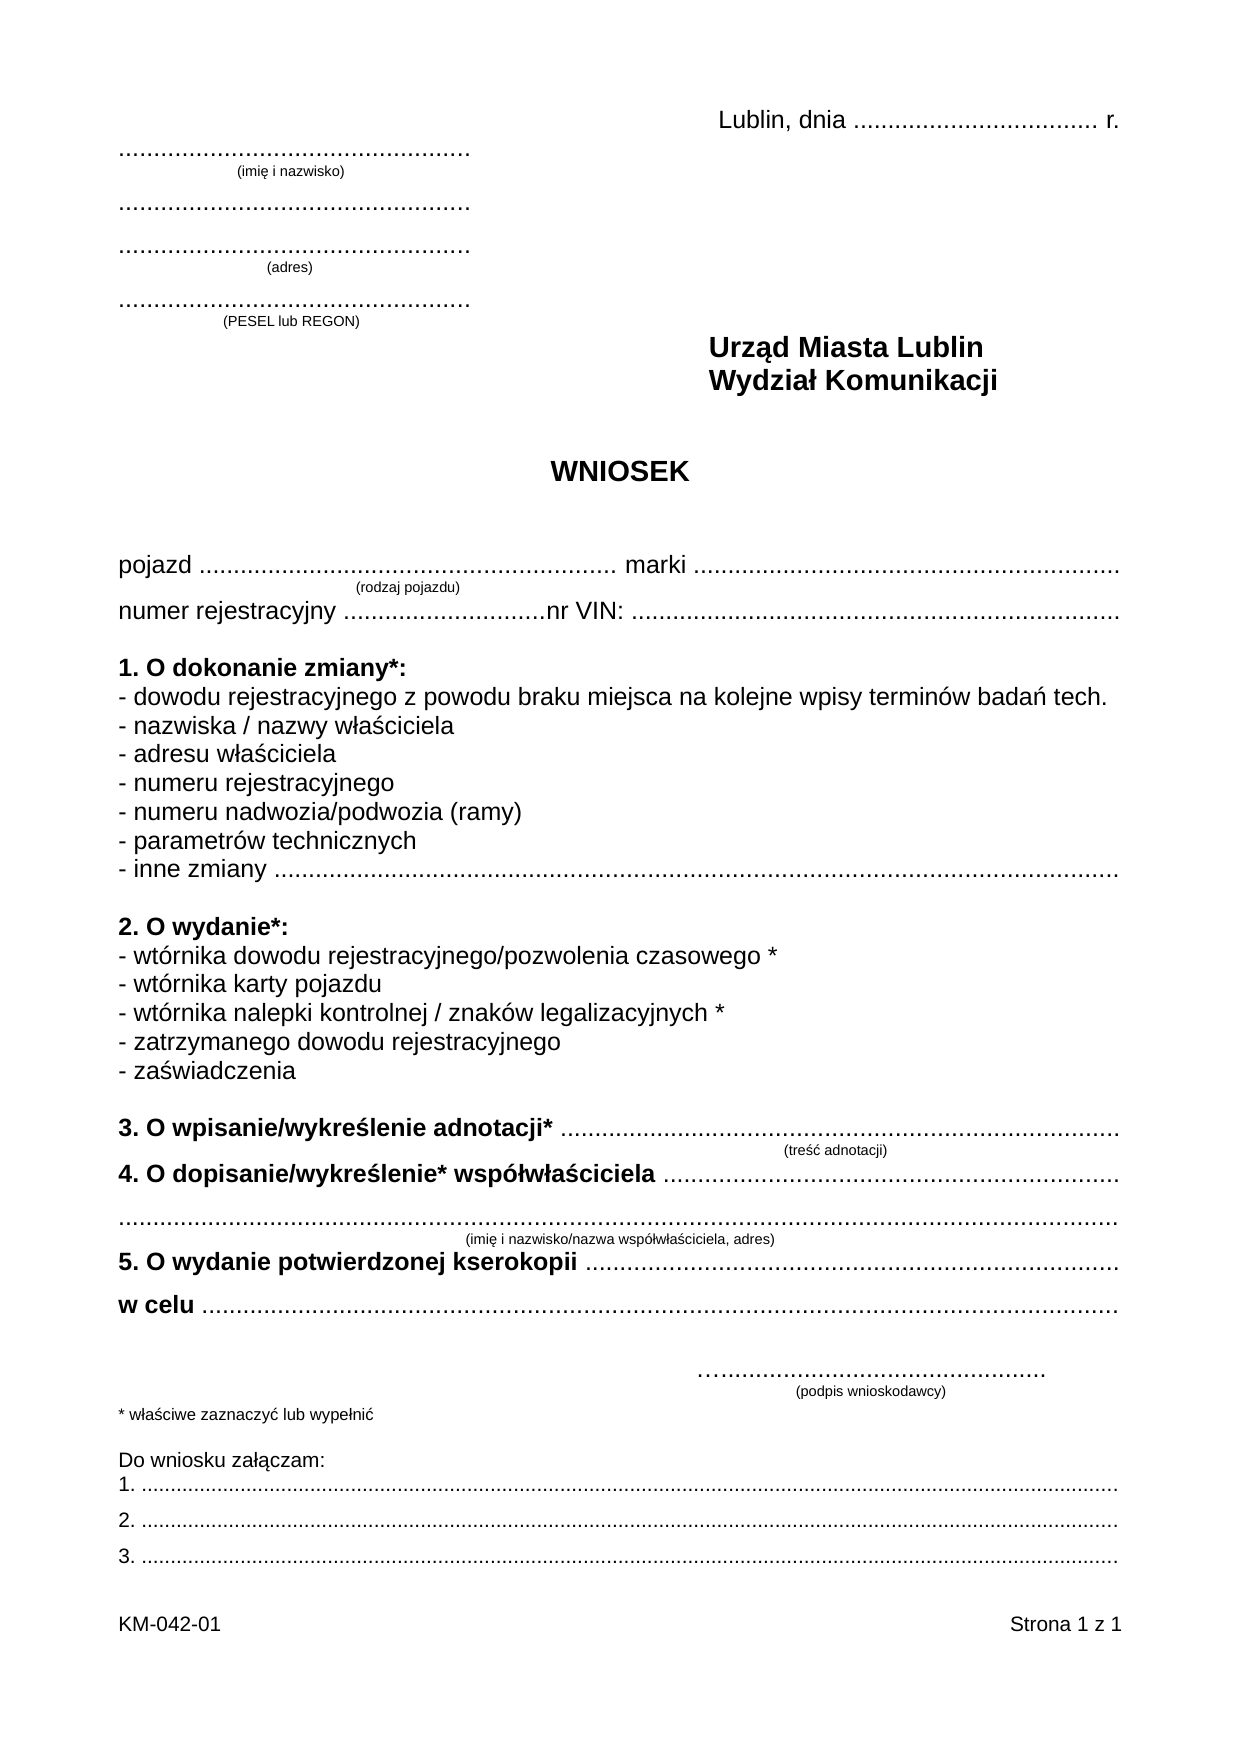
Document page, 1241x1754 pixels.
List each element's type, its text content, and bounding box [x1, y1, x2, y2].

text Lublin, dnia r. [718, 105, 1122, 133]
text - zatrzymanego dowodu rejestracyjnego [118, 1027, 1122, 1056]
text Wydział Komunikacji [709, 363, 1122, 397]
text Urząd Miasta Lublin [709, 330, 1122, 363]
text - nazwiska / nazwy właściciela [118, 711, 1122, 739]
text 2. [118, 1508, 1122, 1532]
text (PESEL lub REGON) [223, 313, 1122, 330]
text numer rejestracyjny . nr VIN: [118, 596, 1122, 624]
text 1. [118, 1472, 1122, 1496]
table_header …............................................... (podpis wnioskodawcy) [620, 1348, 1122, 1405]
text (adres) [267, 259, 1122, 276]
text 3. [118, 1544, 1122, 1568]
text - numeru nadwozia/podwozia (ramy) [118, 797, 1122, 826]
text pojazd marki [118, 550, 1122, 579]
text 5. O wydanie potwierdzonej kserokopii [118, 1247, 1122, 1276]
text WNIOSEK [118, 454, 1122, 488]
text - adresu właściciela [118, 739, 1122, 768]
text - wtórnika karty pojazdu [118, 969, 1122, 998]
text (imię i nazwisko/nazwa współwłaściciela, adres) [118, 1231, 1122, 1247]
text 4. O dopisanie/wykreślenie* współwłaściciela [118, 1159, 1122, 1187]
text w celu [118, 1291, 1122, 1319]
table_header [118, 1348, 620, 1405]
text - parametrów technicznych [118, 826, 1122, 854]
text (imię i nazwisko) [237, 162, 1122, 179]
text 1. O dokonanie zmiany*: [118, 653, 1122, 682]
text Do wniosku załączam: [118, 1448, 1122, 1472]
text (rodzaj pojazdu) [356, 579, 1122, 596]
text - zaświadczenia [118, 1056, 1122, 1084]
text (treść adnotacji) [784, 1142, 1122, 1159]
text 2. O wydanie*: [118, 912, 1122, 941]
text - inne zmiany [118, 854, 1122, 883]
text - dowodu rejestracyjnego z powodu braku miejsca na kolejne wpisy terminów badań tech. [118, 682, 1122, 711]
text * właściwe zaznaczyć lub wypełnić [118, 1405, 1122, 1424]
text - wtórnika dowodu rejestracyjnego/pozwolenia czasowego * [118, 941, 1122, 969]
text - numeru rejestracyjnego [118, 768, 1122, 797]
text - wtórnika nalepki kontrolnej / znaków legalizacyjnych * [118, 998, 1122, 1027]
text 3. O wpisanie/wykreślenie adnotacji* [118, 1113, 1122, 1142]
